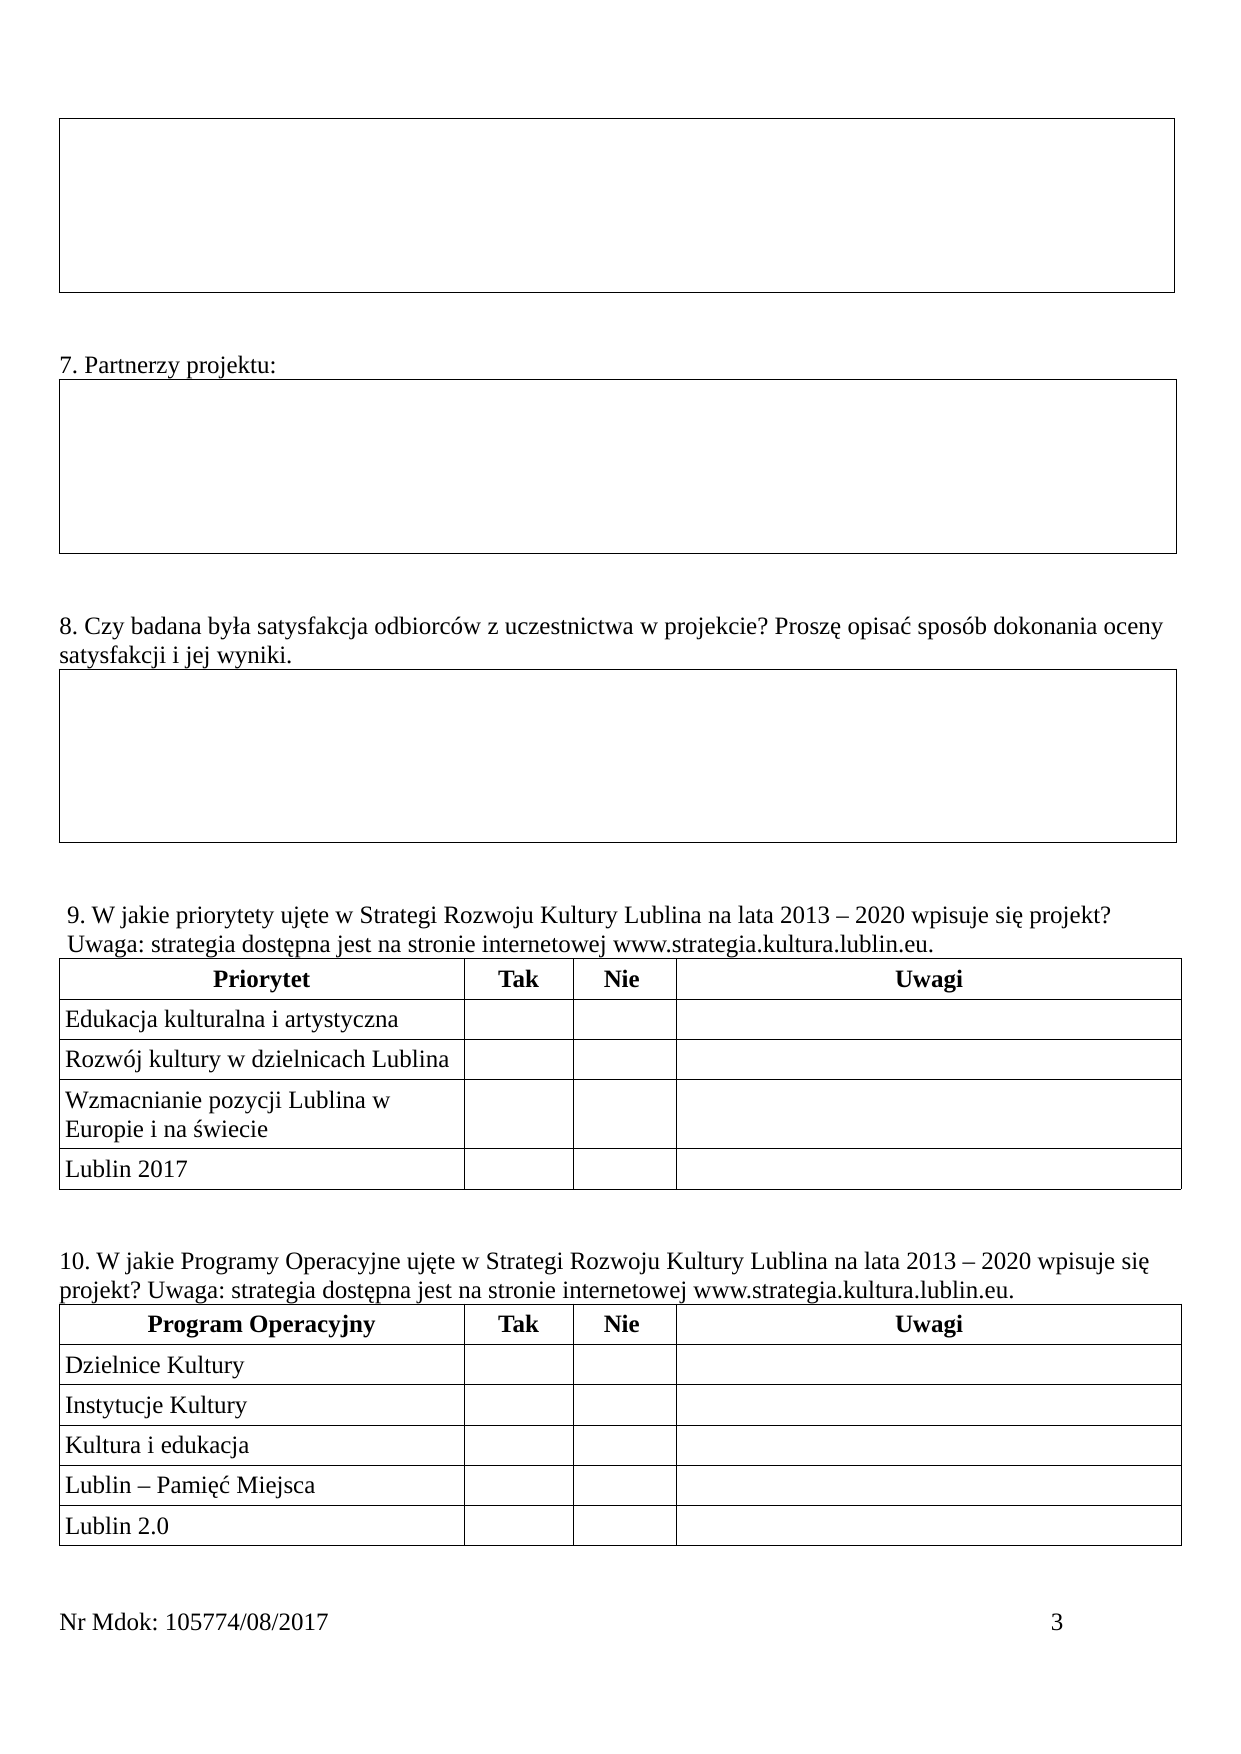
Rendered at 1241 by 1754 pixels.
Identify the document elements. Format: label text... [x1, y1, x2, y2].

table_cell [677, 1385, 1181, 1424]
table_header Program Operacyjny [60, 1305, 464, 1344]
table_cell Wzmacnianie pozycji Lublina w Europie i na świecie [60, 1080, 464, 1148]
table_cell [574, 1000, 676, 1039]
table_cell [465, 1149, 573, 1188]
table_cell [465, 1385, 573, 1424]
table_cell [677, 1466, 1181, 1505]
table_header Tak [465, 959, 573, 998]
text 10. W jakie Programy Operacyjne ujęte w Strategi Rozwoju Kultury Lublina na lata 2013 – 2020 wpisuje się projekt? Uwaga: strategia dostępna jest na stronie internetowej www.strategia.kultura.lublin.eu. [59, 1246, 1181, 1303]
table_cell [574, 1466, 676, 1505]
table_cell Edukacja kulturalna i artystyczna [60, 1000, 464, 1039]
table_cell [677, 1506, 1181, 1545]
table_cell Kultura i edukacja [60, 1426, 464, 1465]
table_cell Lublin – Pamięć Miejsca [60, 1466, 464, 1505]
table_cell [465, 1040, 573, 1079]
table_cell [574, 1149, 676, 1188]
table_cell Lublin 2017 [60, 1149, 464, 1188]
table_cell [574, 1345, 676, 1384]
list 9. W jakie priorytety ujęte w Strategi Rozwoju Kultury Lublina na lata 2013 – 2020 wpisuje się projekt? Uwaga: strategia dostępna jest na stronie internetowej www.strategia.kultura.lublin.eu. [0, 901, 1181, 958]
table_header Nie [574, 959, 676, 998]
table_cell [574, 1426, 676, 1465]
table_cell Dzielnice Kultury [60, 1345, 464, 1384]
table_cell [677, 1149, 1181, 1188]
table_cell [465, 1506, 573, 1545]
table_cell [677, 1345, 1181, 1384]
table_cell Instytucje Kultury [60, 1385, 464, 1424]
table_header Nie [574, 1305, 676, 1344]
table_header Priorytet [60, 959, 464, 998]
text 8. Czy badana była satysfakcja odbiorców z uczestnictwa w projekcie? Proszę opisać sposób dokonania oceny satysfakcji i jej wyniki. [59, 611, 1181, 668]
table_header Uwagi [677, 959, 1181, 998]
table_cell [574, 1385, 676, 1424]
table_cell [465, 1080, 573, 1148]
table_cell [677, 1040, 1181, 1079]
table_cell [677, 1080, 1181, 1148]
table_header Uwagi [677, 1305, 1181, 1344]
table_cell Lublin 2.0 [60, 1506, 464, 1545]
text 7. Partnerzy projektu: [59, 350, 1181, 379]
table_header [60, 119, 1174, 292]
table_cell [677, 1426, 1181, 1465]
table_cell [465, 1426, 573, 1465]
table_cell [574, 1040, 676, 1079]
table_cell [677, 1000, 1181, 1039]
table_header [60, 670, 1176, 842]
table_cell [465, 1345, 573, 1384]
table_header [60, 380, 1176, 552]
table_cell [574, 1080, 676, 1148]
table_cell [574, 1506, 676, 1545]
table_cell Rozwój kultury w dzielnicach Lublina [60, 1040, 464, 1079]
table_cell [465, 1466, 573, 1505]
table_cell [465, 1000, 573, 1039]
table_header Tak [465, 1305, 573, 1344]
